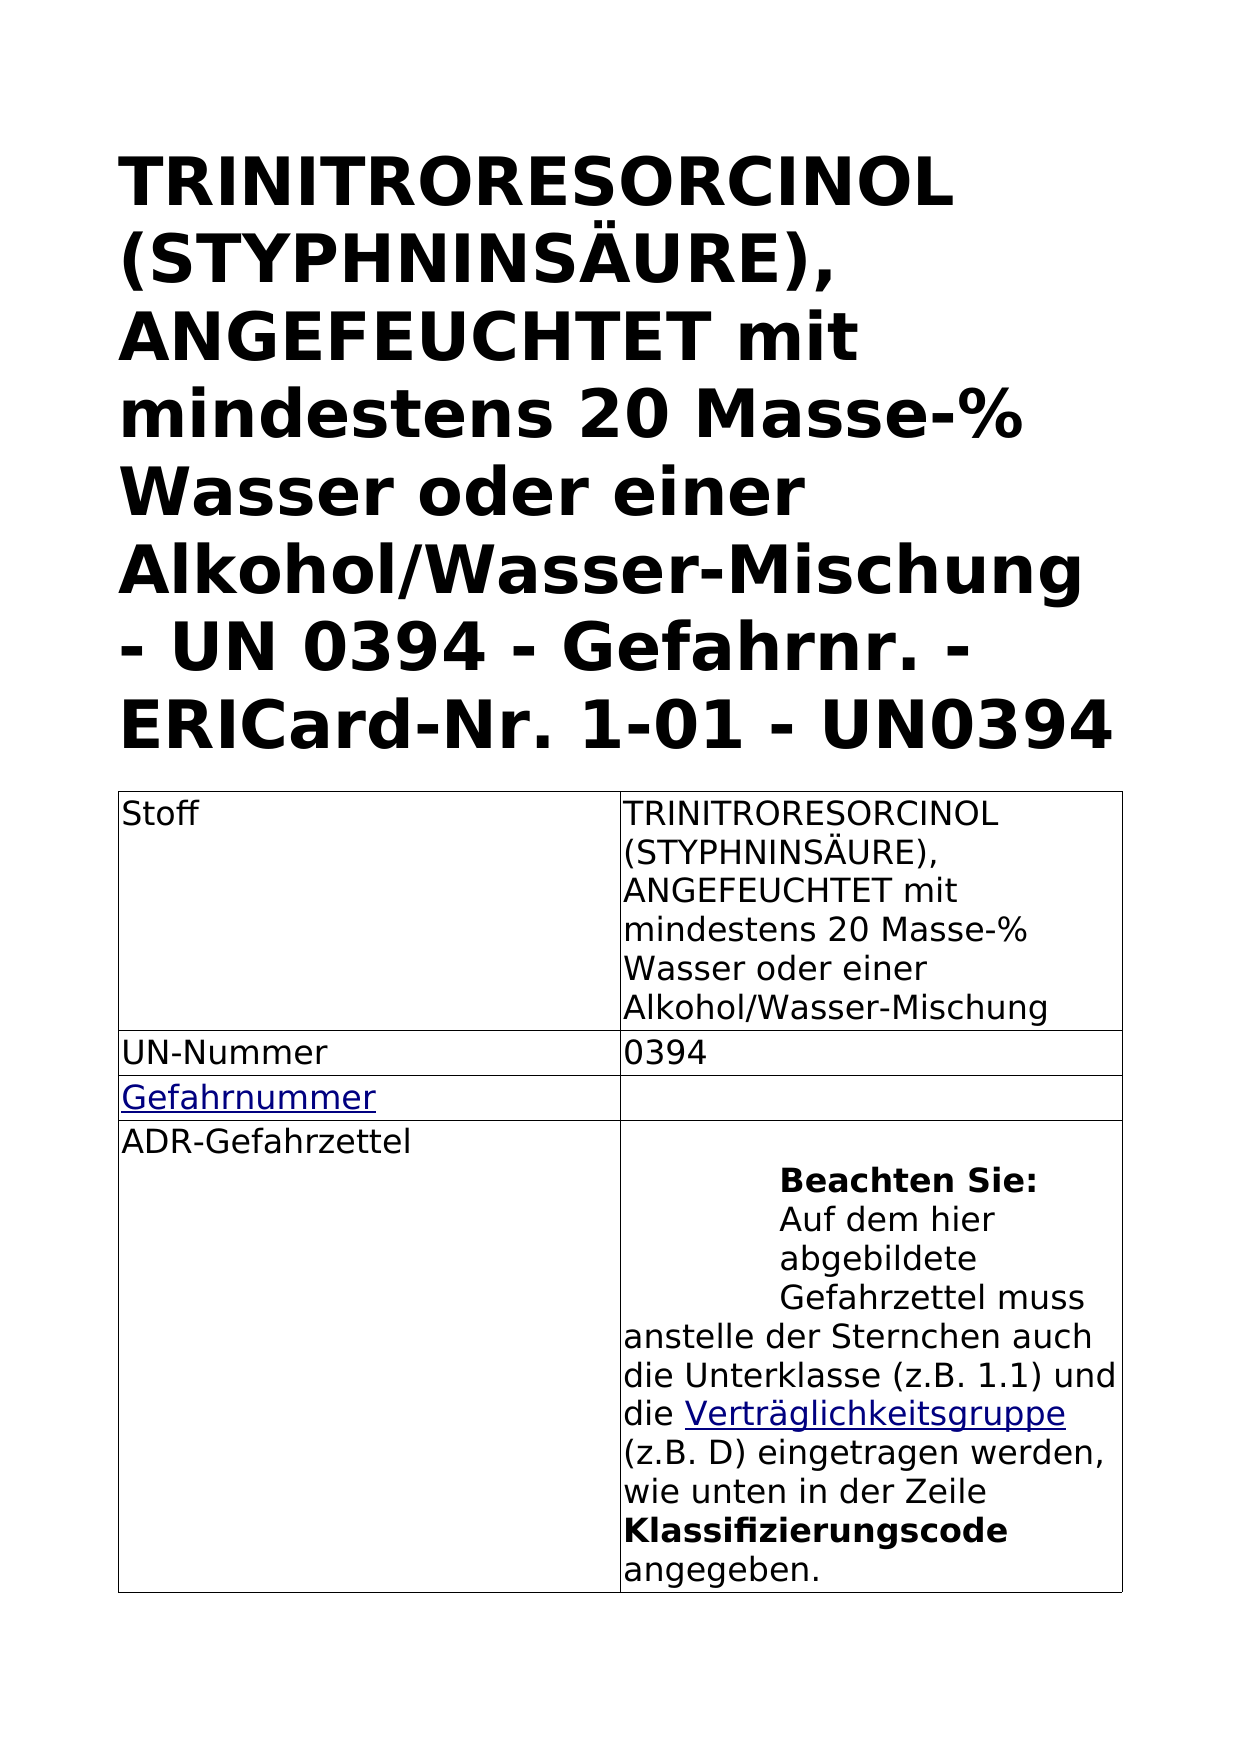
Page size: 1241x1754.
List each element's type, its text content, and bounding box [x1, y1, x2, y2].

table_cell [621, 1076, 1122, 1120]
table_cell Beachten Sie: Auf dem hier abgebildete Gefahrzettel muss anstelle der Sternchen auch die Unterklasse (z.B. 1.1) und die Verträglichkeitsgruppe (z.B. D) eingetragen werden, wie unten in der Zeile Klassifizierungscode angegeben. [621, 1121, 1122, 1592]
table_cell UN-Nummer [119, 1031, 620, 1075]
subtitle TRINITRORESORCINOL (STYPHNINSÄURE), ANGEFEUCHTET mit mindestens 20 Masse-% Wasser oder einer Alkohol/Wasser-Mischung - UN 0394 - Gefahrnr. - ERICard-Nr. 1-01 - UN0394 [118, 143, 1122, 764]
table_header Stoff [119, 792, 620, 1030]
table_header TRINITRORESORCINOL (STYPHNINSÄURE), ANGEFEUCHTET mit mindestens 20 Masse-% Wasser oder einer Alkohol/Wasser-Mischung [621, 792, 1122, 1030]
table_cell ADR-Gefahrzettel [119, 1121, 620, 1592]
table_cell Gefahrnummer [119, 1076, 620, 1120]
table_cell 0394 [621, 1031, 1122, 1075]
